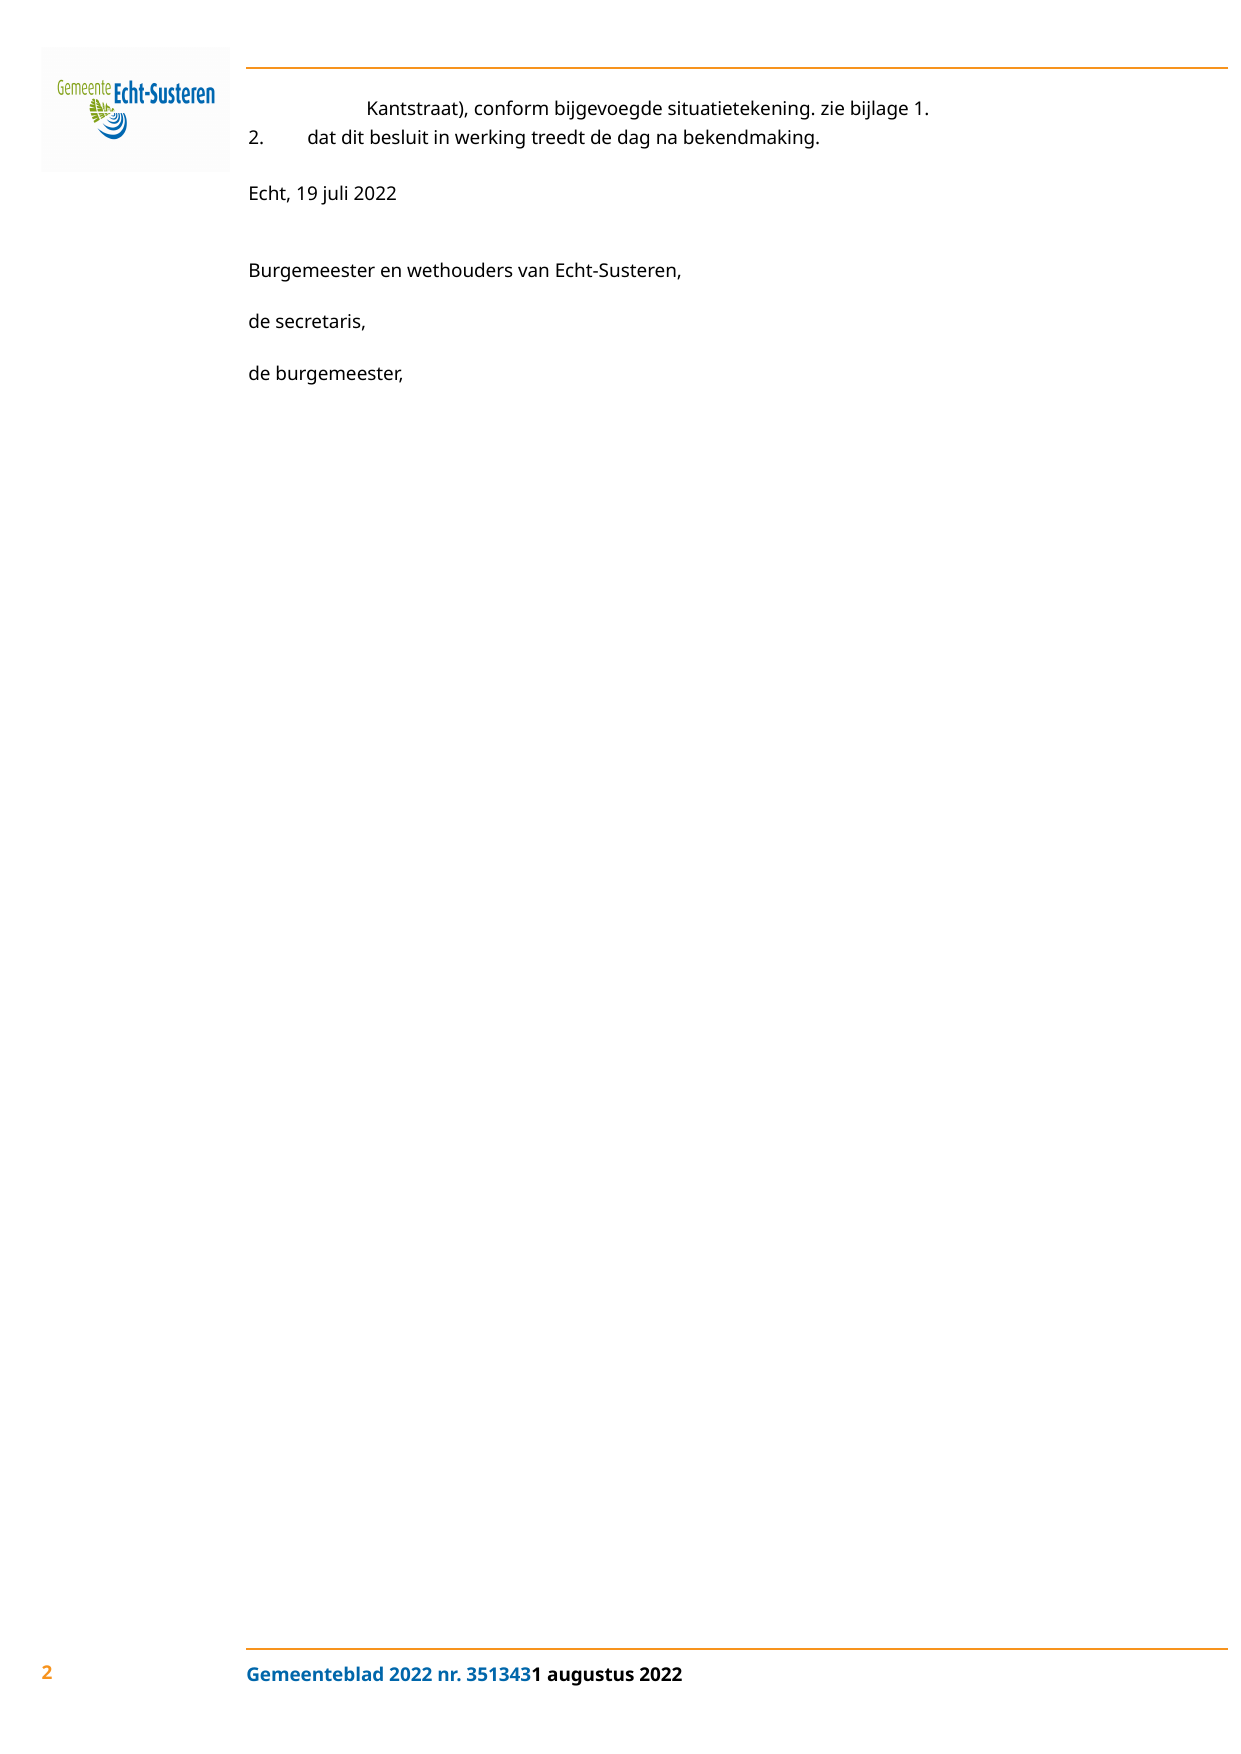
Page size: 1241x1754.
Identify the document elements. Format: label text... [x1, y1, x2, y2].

list dat dit besluit in werking treedt de dag na bekendmaking. [248, 124, 1152, 150]
picture [41, 47, 231, 172]
text Echt, 19 juli 2022 [248, 180, 1152, 205]
list Kantstraat), conform bijgevoegde situatietekening. zie bijlage 1. [307, 95, 1152, 121]
text Burgemeester en wethouders van Echt-Susteren, [248, 257, 1152, 283]
text de secretaris, [248, 308, 1152, 334]
text de burgemeester, [248, 360, 1152, 386]
